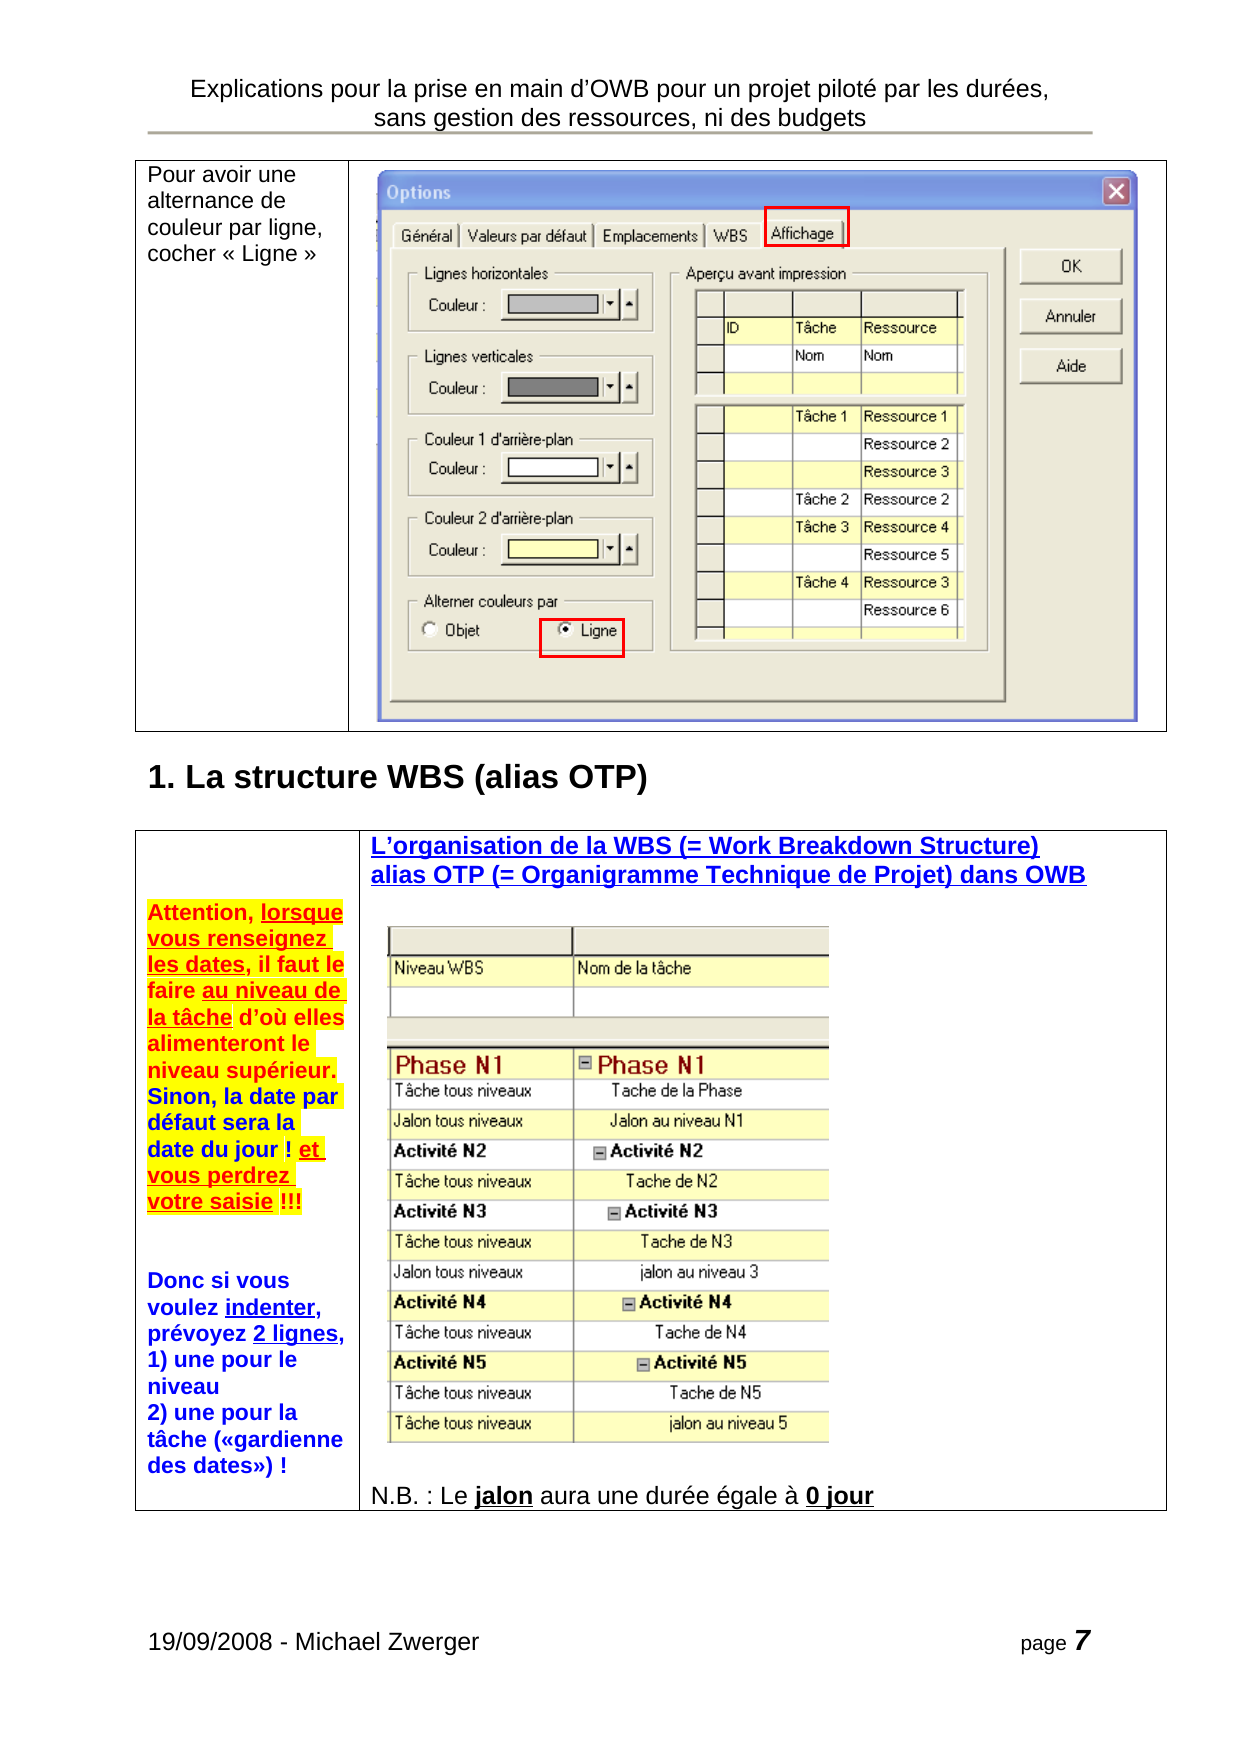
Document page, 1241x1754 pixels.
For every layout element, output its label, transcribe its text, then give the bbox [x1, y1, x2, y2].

subtitle La structure WBS (alias OTP) [148, 757, 1093, 795]
table_cell [349, 161, 1166, 731]
picture [376, 170, 1138, 722]
table_cell Pour avoir une alternance de couleur par ligne, cocher « Ligne » [136, 161, 348, 731]
table_header Attention, lorsque vous renseignez les dates, il faut le faire au niveau de la tâche d’où elles alimenteront le niveau supérieur. Sinon, la date par défaut sera la date du jour ! et vous perdrez votre saisie !!! Donc si vous voulez indenter, prévoyez 2 lignes, 1) une pour le niveau 2) une pour la tâche («gardienne des dates») ! [136, 831, 359, 1509]
table_header L’organisation de la WBS (= Work Breakdown Structure) alias OTP (= Organigramme Technique de Projet) dans OWB N.B. : Le jalon aura une durée égale à 0 jour [360, 831, 1166, 1509]
picture [387, 926, 829, 1443]
